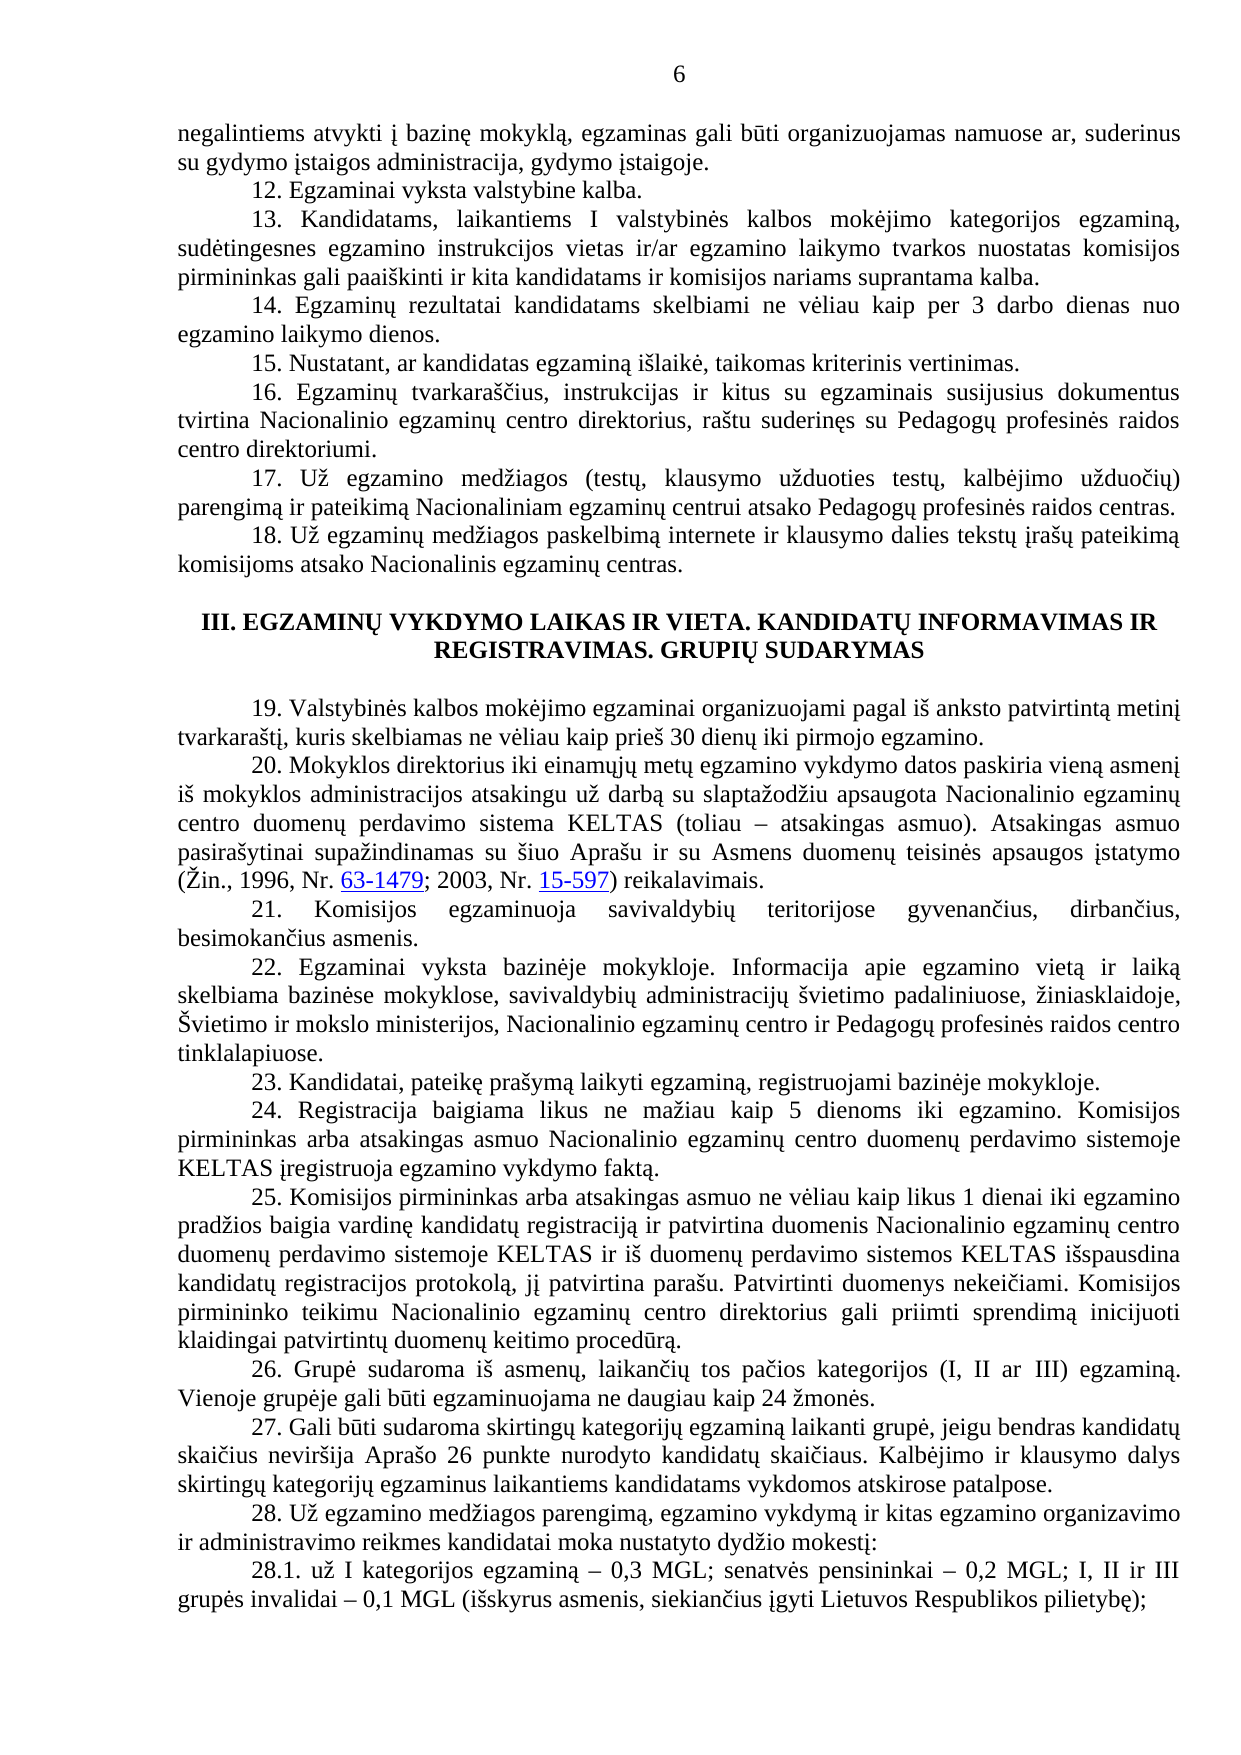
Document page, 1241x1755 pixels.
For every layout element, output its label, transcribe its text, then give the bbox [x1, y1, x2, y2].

text 12. Egzaminai vyksta valstybine kalba. [177, 176, 1181, 204]
text 27. Gali būti sudaroma skirtingų kategorijų egzaminą laikanti grupė, jeigu bendras kandidatų skaičius neviršija Aprašo 26 punkte nurodyto kandidatų skaičiaus. Kalbėjimo ir klausymo dalys skirtingų kategorijų egzaminus laikantiems kandidatams vykdomos atskirose patalpose. [177, 1412, 1181, 1498]
text III. EGZAMINŲ VYKDYMO LAIKAS IR VIETA. KANDIDATŲ INFORMAVIMAS IR REGISTRAVIMAS. GRUPIŲ SUDARYMAS [177, 607, 1181, 664]
text 28. Už egzamino medžiagos parengimą, egzamino vykdymą ir kitas egzamino organizavimo ir administravimo reikmes kandidatai moka nustatyto dydžio mokestį: [177, 1498, 1181, 1556]
text 28.1. už I kategorijos egzaminą – 0,3 MGL; senatvės pensininkai – 0,2 MGL; I, II ir III grupės invalidai – 0,1 MGL (išskyrus asmenis, siekiančius įgyti Lietuvos Respublikos pilietybę); [177, 1556, 1181, 1613]
text 17. Už egzamino medžiagos (testų, klausymo užduoties testų, kalbėjimo užduočių) parengimą ir pateikimą Nacionaliniam egzaminų centrui atsako Pedagogų profesinės raidos centras. [177, 463, 1181, 521]
text 25. Komisijos pirmininkas arba atsakingas asmuo ne vėliau kaip likus 1 dienai iki egzamino pradžios baigia vardinę kandidatų registraciją ir patvirtina duomenis Nacionalinio egzaminų centro duomenų perdavimo sistemoje KELTAS ir iš duomenų perdavimo sistemos KELTAS išspausdina kandidatų registracijos protokolą, jį patvirtina parašu. Patvirtinti duomenys nekeičiami. Komisijos pirmininko teikimu Nacionalinio egzaminų centro direktorius gali priimti sprendimą inicijuoti klaidingai patvirtintų duomenų keitimo procedūrą. [177, 1182, 1181, 1354]
text 15. Nustatant, ar kandidatas egzaminą išlaikė, taikomas kriterinis vertinimas. [177, 348, 1181, 377]
text 20. Mokyklos direktorius iki einamųjų metų egzamino vykdymo datos paskiria vieną asmenį iš mokyklos administracijos atsakingu už darbą su slaptažodžiu apsaugota Nacionalinio egzaminų centro duomenų perdavimo sistema KELTAS (toliau – atsakingas asmuo). Atsakingas asmuo pasirašytinai supažindinamas su šiuo Aprašu ir su Asmens duomenų teisinės apsaugos įstatymo (Žin., 1996, Nr. 63-1479; 2003, Nr. 15-597) reikalavimais. [177, 751, 1181, 894]
text 23. Kandidatai, pateikę prašymą laikyti egzaminą, registruojami bazinėje mokykloje. [177, 1067, 1181, 1096]
text 21. Komisijos egzaminuoja savivaldybių teritorijose gyvenančius, dirbančius, besimokančius asmenis. [177, 894, 1181, 952]
text 16. Egzaminų tvarkaraščius, instrukcijas ir kitus su egzaminais susijusius dokumentus tvirtina Nacionalinio egzaminų centro direktorius, raštu suderinęs su Pedagogų profesinės raidos centro direktoriumi. [177, 377, 1181, 463]
text 19. Valstybinės kalbos mokėjimo egzaminai organizuojami pagal iš anksto patvirtintą metinį tvarkaraštį, kuris skelbiamas ne vėliau kaip prieš 30 dienų iki pirmojo egzamino. [177, 693, 1181, 751]
text 13. Kandidatams, laikantiems I valstybinės kalbos mokėjimo kategorijos egzaminą, sudėtingesnes egzamino instrukcijos vietas ir/ar egzamino laikymo tvarkos nuostatas komisijos pirmininkas gali paaiškinti ir kita kandidatams ir komisijos nariams suprantama kalba. [177, 204, 1181, 291]
text 24. Registracija baigiama likus ne mažiau kaip 5 dienoms iki egzamino. Komisijos pirmininkas arba atsakingas asmuo Nacionalinio egzaminų centro duomenų perdavimo sistemoje KELTAS įregistruoja egzamino vykdymo faktą. [177, 1096, 1181, 1182]
text 22. Egzaminai vyksta bazinėje mokykloje. Informacija apie egzamino vietą ir laiką skelbiama bazinėse mokyklose, savivaldybių administracijų švietimo padaliniuose, žiniasklaidoje, Švietimo ir mokslo ministerijos, Nacionalinio egzaminų centro ir Pedagogų profesinės raidos centro tinklalapiuose. [177, 952, 1181, 1067]
text 14. Egzaminų rezultatai kandidatams skelbiami ne vėliau kaip per 3 darbo dienas nuo egzamino laikymo dienos. [177, 291, 1181, 348]
text 18. Už egzaminų medžiagos paskelbimą internete ir klausymo dalies tekstų įrašų pateikimą komisijoms atsako Nacionalinis egzaminų centras. [177, 521, 1181, 578]
text negalintiems atvykti į bazinę mokyklą, egzaminas gali būti organizuojamas namuose ar, suderinus su gydymo įstaigos administracija, gydymo įstaigoje. [177, 118, 1181, 176]
text 26. Grupė sudaroma iš asmenų, laikančių tos pačios kategorijos (I, II ar III) egzaminą. Vienoje grupėje gali būti egzaminuojama ne daugiau kaip 24 žmonės. [177, 1354, 1181, 1412]
